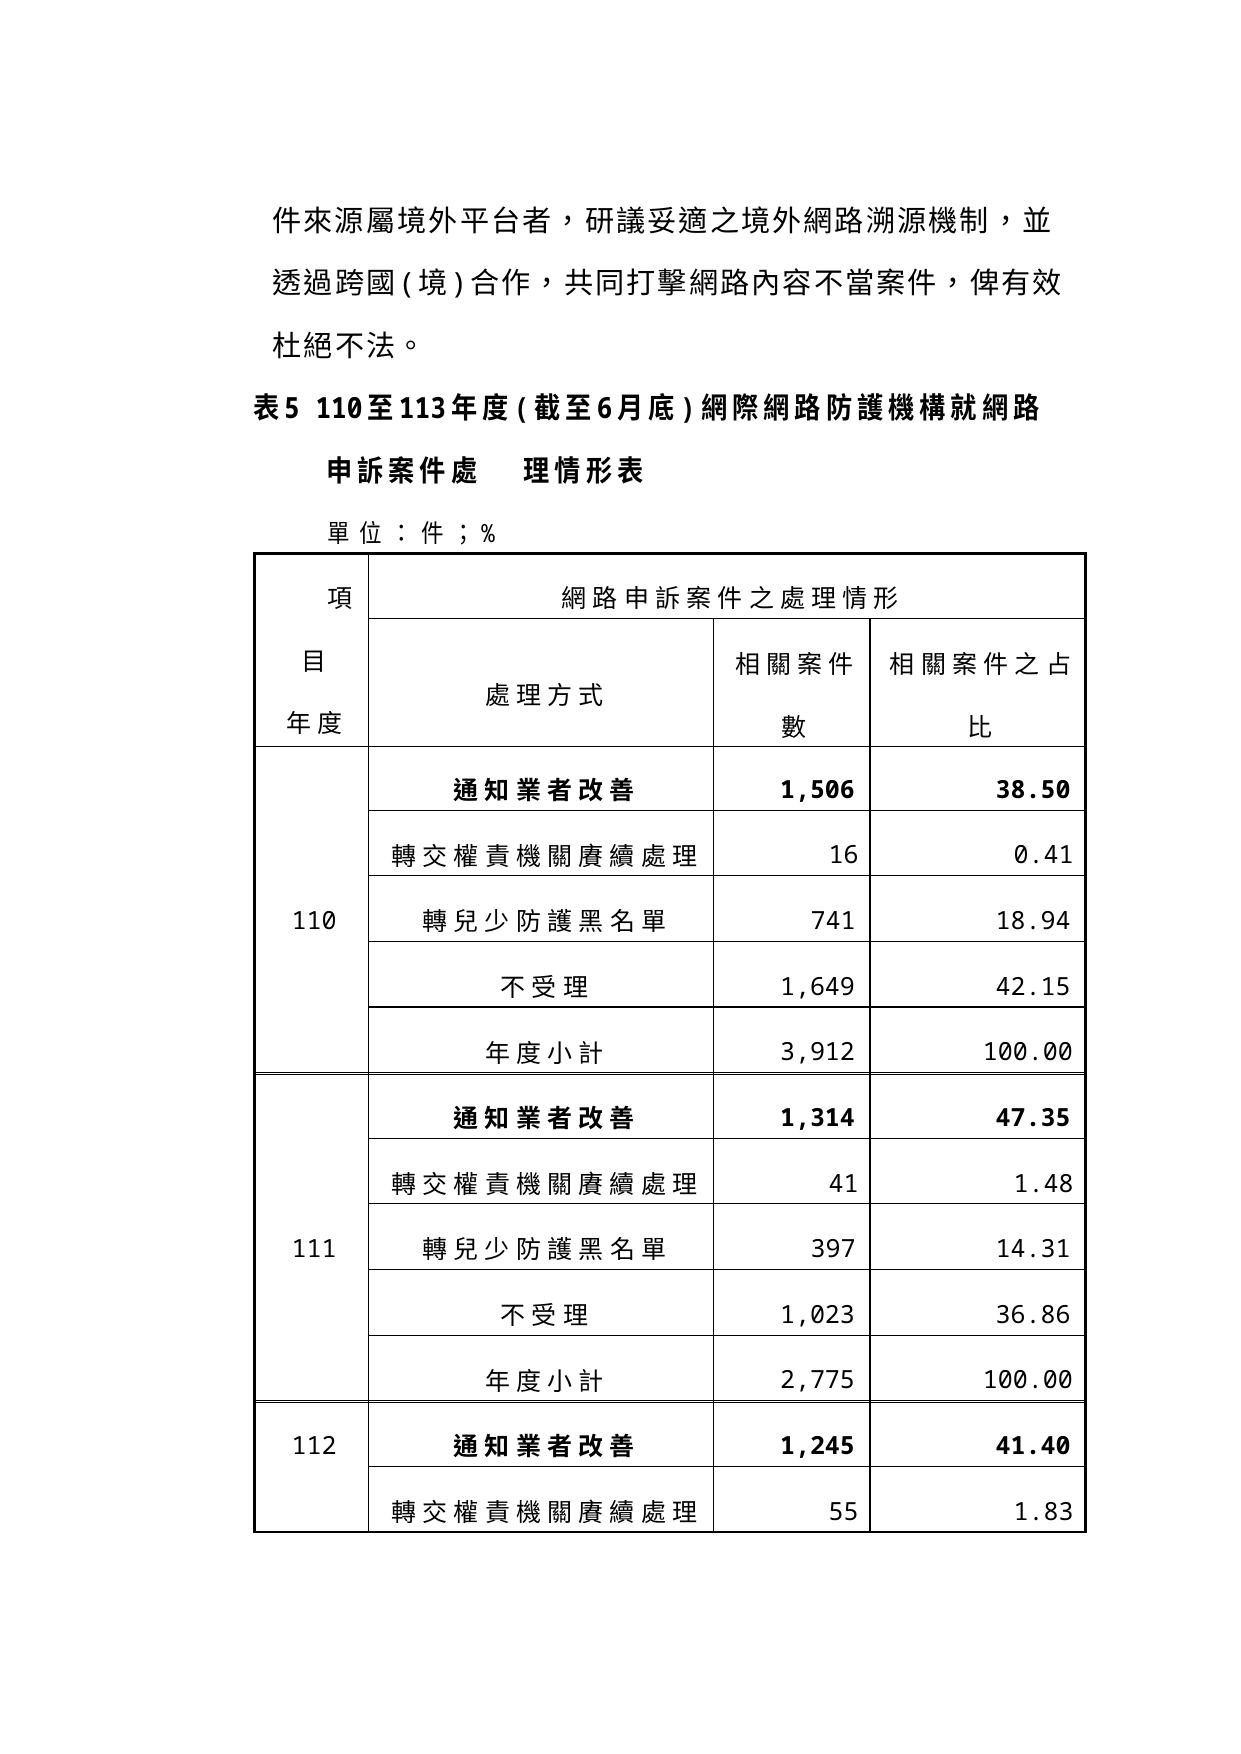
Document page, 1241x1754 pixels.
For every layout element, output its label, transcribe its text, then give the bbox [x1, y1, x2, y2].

table_cell 不受理 [369, 942, 713, 1006]
table_cell 112 [256, 1403, 368, 1531]
table_cell 轉交權責機關賡續處理 [369, 811, 713, 875]
table_cell 相關案件之占比 [871, 619, 1084, 746]
table_header 網路申訴案件之處理情形 [369, 555, 1084, 618]
table_cell 1,314 [714, 1075, 869, 1138]
table_cell 轉兒少防護黑名單 [369, 876, 713, 941]
table_cell 1,245 [714, 1403, 869, 1466]
table_cell 轉兒少防護黑名單 [369, 1204, 713, 1269]
table_cell 36.86 [871, 1270, 1084, 1334]
table_cell 1,506 [714, 747, 869, 809]
text 表5 110至113年度(截至6月底)網際網路防護機構就網路申訴案件處 理情形表 單位：件；% [246, 365, 1063, 552]
table_cell 不受理 [369, 1270, 713, 1334]
table_cell 397 [714, 1204, 869, 1269]
table_cell 42.15 [871, 942, 1084, 1006]
table_cell 110 [256, 747, 368, 1072]
table_cell 18.94 [871, 876, 1084, 941]
table_cell 3,912 [714, 1008, 869, 1072]
table_cell 通知業者改善 [369, 1075, 713, 1138]
table_cell 年度小計 [369, 1336, 713, 1400]
table_cell 處理方式 [369, 619, 713, 746]
table_cell 相關案件數 [714, 619, 869, 746]
table_cell 100.00 [871, 1336, 1084, 1400]
table_cell 1,023 [714, 1270, 869, 1334]
table_cell 38.50 [871, 747, 1084, 809]
table_cell 55 [714, 1467, 869, 1531]
table_cell 100.00 [871, 1008, 1084, 1072]
table_cell 1.83 [871, 1467, 1084, 1531]
table_header 項目 年度 [256, 555, 368, 746]
table_cell 41.40 [871, 1403, 1084, 1466]
table_cell 轉交權責機關賡續處理 [369, 1139, 713, 1203]
table_cell 14.31 [871, 1204, 1084, 1269]
table_cell 年度小計 [369, 1008, 713, 1072]
table_cell 47.35 [871, 1075, 1084, 1138]
table_cell 1,649 [714, 942, 869, 1006]
text 在處理網路內容不當案件方式方面，依iWIN統計資料，110年至113年6月止，係以通知業者自行處理為主，案件占比介於32.21%與47.35%(詳表5)，較乏源頭管理之作為。鑒於目前網路色情內容充斥、性影像申訴案件時有所聞，且申訴案源多屬境外平台，中央相關部會除依現行法令嚴格執行外，允宜研議源頭管理作為，針對申訴案件來源屬境外平台者，研議妥適之境外網路溯源機制，並透過跨國(境)合作，共同打擊網路內容不當案件，俾有效杜絕不法。 [266, 177, 1063, 365]
table_cell 通知業者改善 [369, 1403, 713, 1466]
table_cell 轉交權責機關賡續處理 [369, 1467, 713, 1531]
table_cell 16 [714, 811, 869, 875]
table_cell 1.48 [871, 1139, 1084, 1203]
table_cell 0.41 [871, 811, 1084, 875]
table_cell 2,775 [714, 1336, 869, 1400]
table_cell 741 [714, 876, 869, 941]
table_cell 41 [714, 1139, 869, 1203]
table_cell 通知業者改善 [369, 747, 713, 809]
table_cell 111 [256, 1075, 368, 1400]
